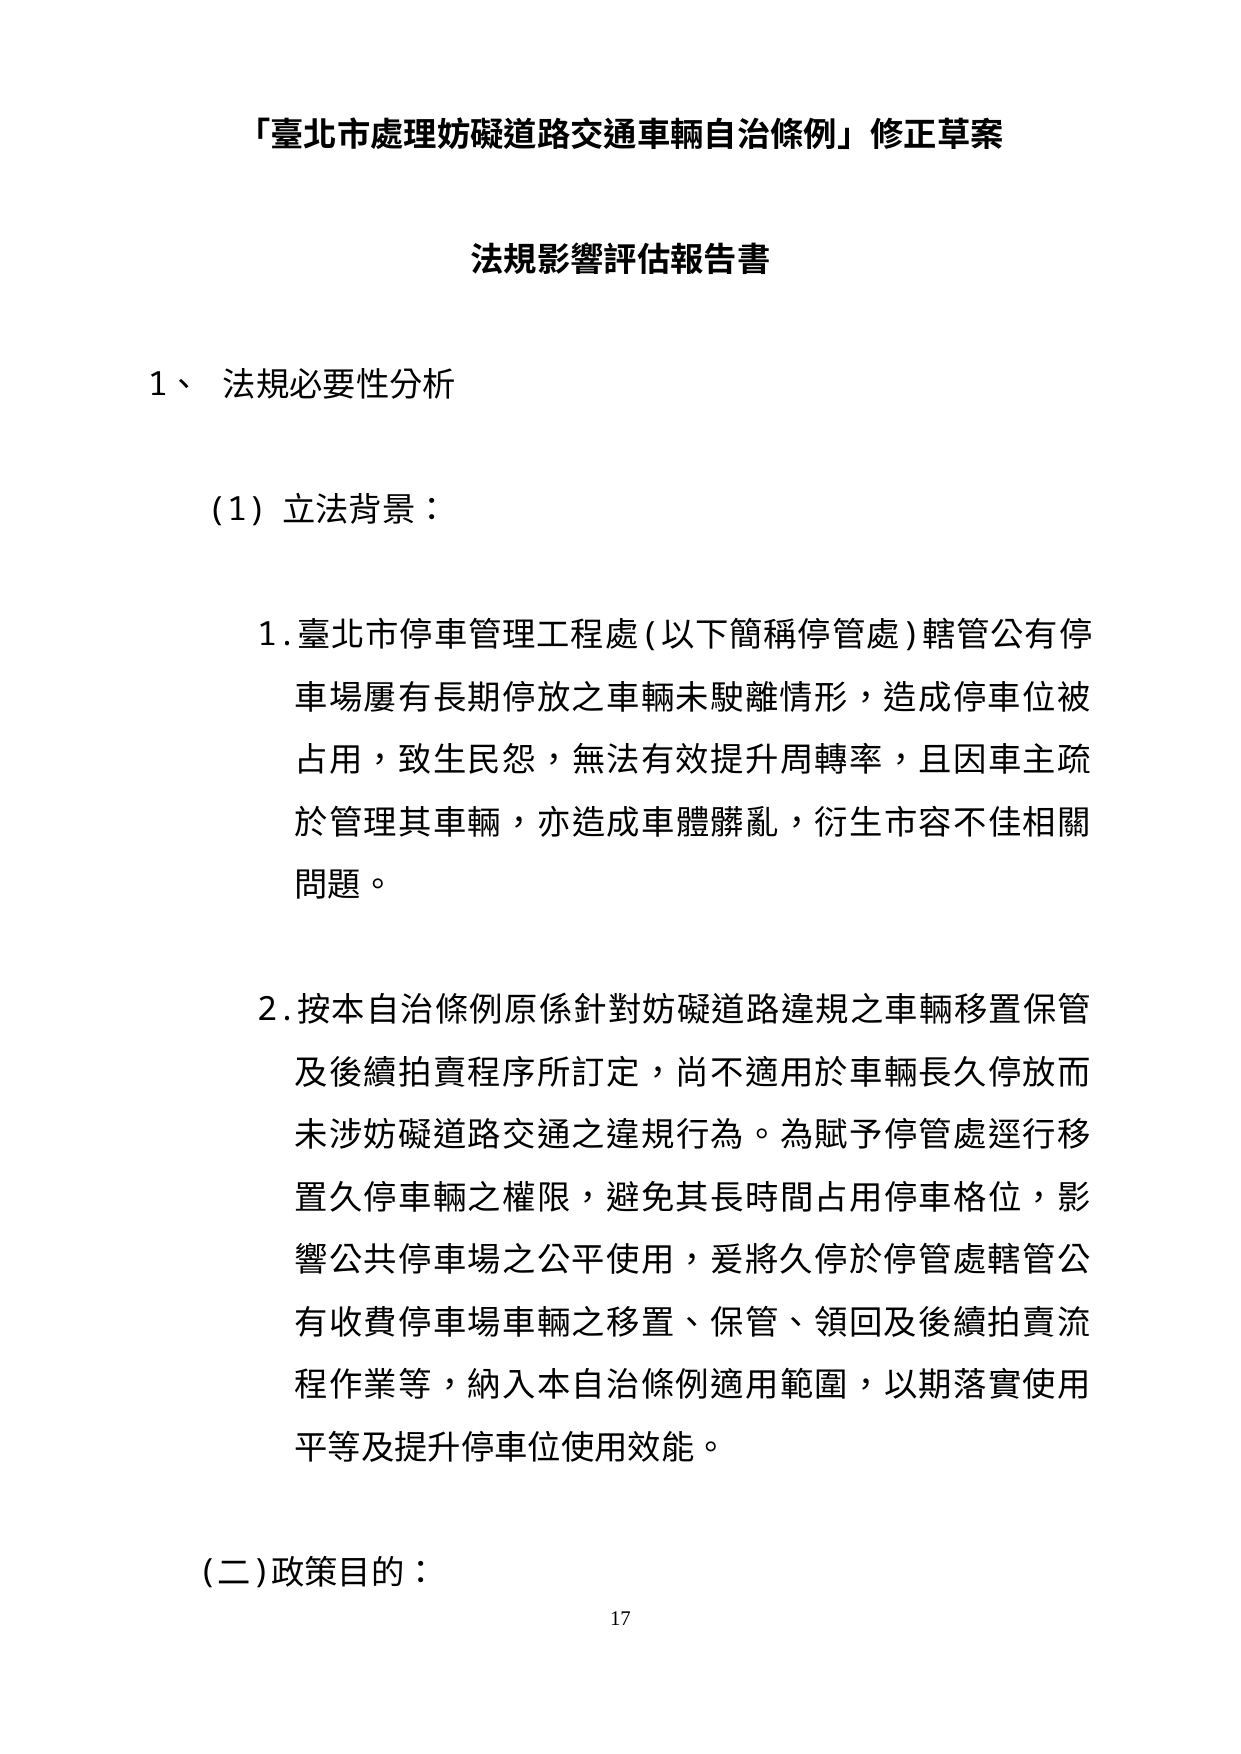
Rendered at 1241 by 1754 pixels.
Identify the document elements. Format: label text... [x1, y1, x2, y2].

list 法規必要性分析 [148, 341, 1092, 403]
text 「臺北市處理妨礙道路交通車輛自治條例」修正草案 [148, 91, 1092, 153]
list 按本自治條例原係針對妨礙道路違規之車輛移置保管及後續拍賣程序所訂定，尚不適用於車輛長久停放而未涉妨礙道路交通之違規行為。為賦予停管處逕行移置久停車輛之權限，避免其長時間占用停車格位，影響公共停車場之公平使用，爰將久停於停管處轄管公有收費停車場車輛之移置、保管、領回及後續拍賣流程作業等，納入本自治條例適用範圍，以期落實使用平等及提升停車位使用效能。 [257, 966, 1092, 1466]
text (二)政策目的： [148, 1528, 1092, 1591]
text 法規影響評估報告書 [148, 216, 1092, 278]
list 臺北市停車管理工程處(以下簡稱停管處)轄管公有停車場屢有長期停放之車輛未駛離情形，造成停車位被占用，致生民怨，無法有效提升周轉率，且因車主疏於管理其車輛，亦造成車體髒亂，衍生市容不佳相關問題。 [257, 591, 1092, 903]
list 立法背景： [207, 466, 1092, 528]
